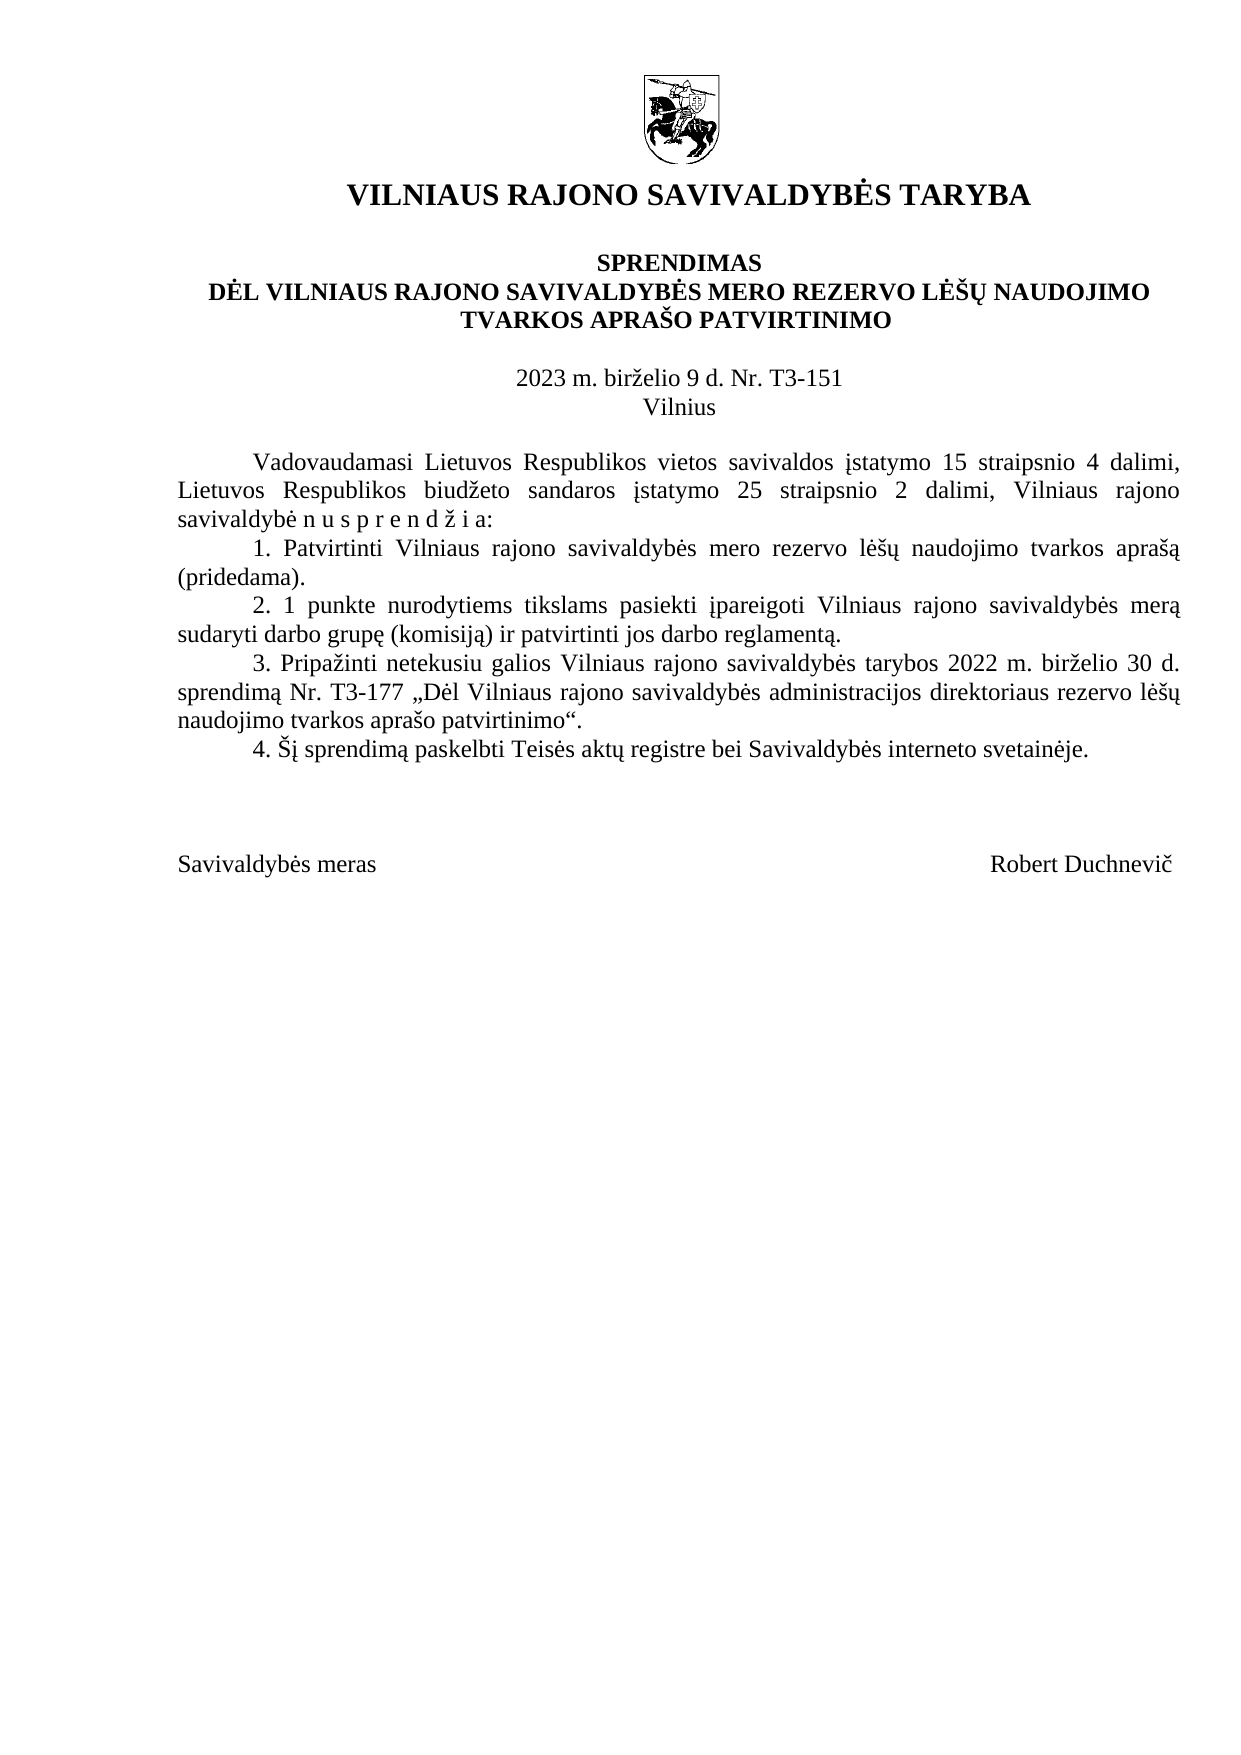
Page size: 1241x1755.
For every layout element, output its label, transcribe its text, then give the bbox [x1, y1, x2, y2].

text 2. 1 punkte nurodytiems tikslams pasiekti įpareigoti Vilniaus rajono savivaldybės merą sudaryti darbo grupę (komisiją) ir patvirtinti jos darbo reglamentą. [177, 591, 1181, 648]
text Savivaldybės meras Robert Duchnevič [177, 849, 1181, 878]
text VILNIAUS RAJONO SAVIVALDYBĖS TARYBA [192, 176, 1186, 212]
text 2023 m. birželio 9 d. Nr. T3-151 [177, 363, 1181, 392]
text 1. Patvirtinti Vilniaus rajono savivaldybės mero rezervo lėšų naudojimo tvarkos aprašą (pridedama). [177, 533, 1181, 591]
text DĖL VILNIAUS RAJONO SAVIVALDYBĖS MERO REZERVO LĖŠŲ NAUDOJIMO TVARKOS APRAŠO PATVIRTINIMO [177, 277, 1181, 334]
text 4. Šį sprendimą paskelbti Teisės aktų registre bei Savivaldybės interneto svetainėje. [177, 734, 1181, 763]
text 3. Pripažinti netekusiu galios Vilniaus rajono savivaldybės tarybos 2022 m. birželio 30 d. sprendimą Nr. T3-177 „Dėl Vilniaus rajono savivaldybės administracijos direktoriaus rezervo lėšų naudojimo tvarkos aprašo patvirtinimo“. [177, 648, 1181, 734]
text SPRENDIMAS [177, 248, 1181, 277]
text Vilnius [177, 392, 1181, 420]
text Vadovaudamasi Lietuvos Respublikos vietos savivaldos įstatymo 15 straipsnio 4 dalimi, Lietuvos Respublikos biudžeto sandaros įstatymo 25 straipsnio 2 dalimi, Vilniaus rajono savivaldybė n u s p r e n d ž i a: [177, 447, 1181, 533]
